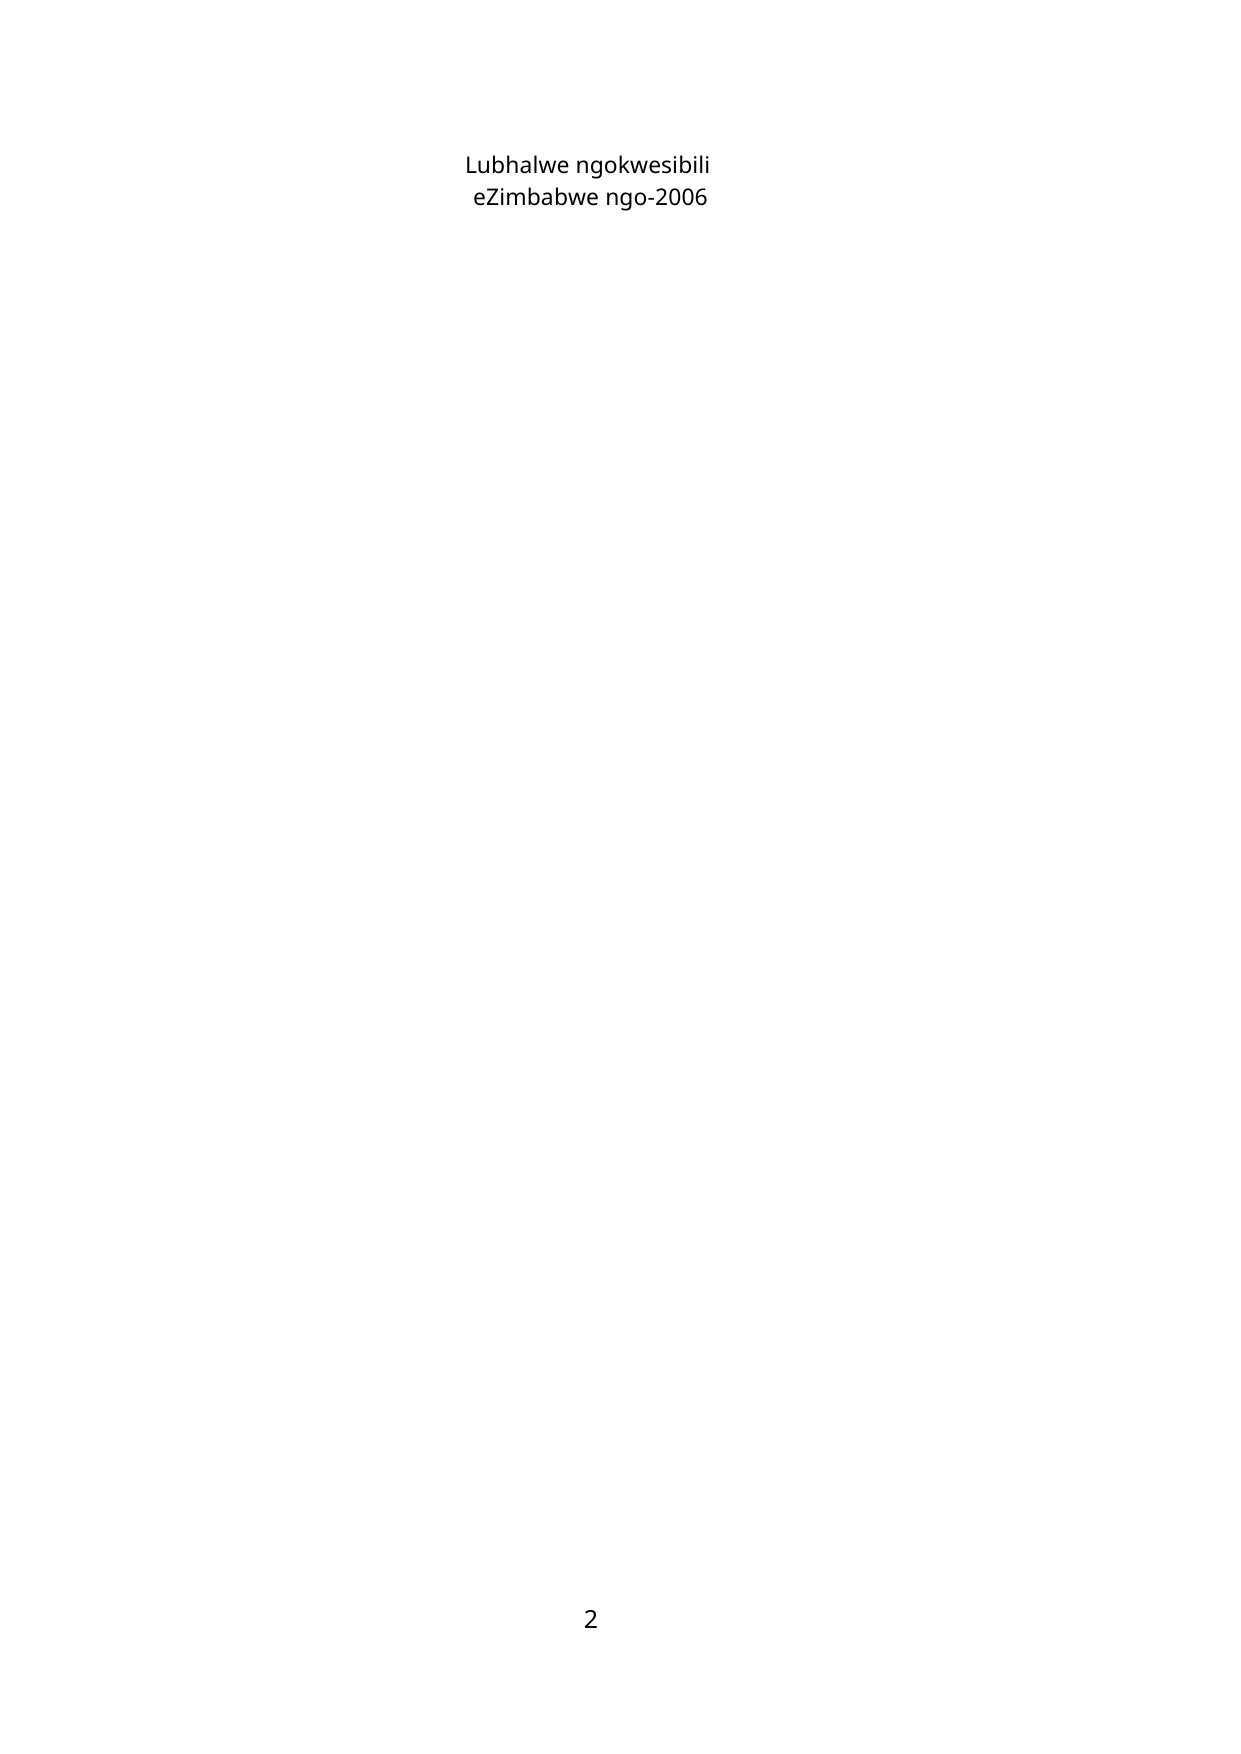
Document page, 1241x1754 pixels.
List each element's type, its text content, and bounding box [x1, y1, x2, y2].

text Lubhalwe ngokwesibili [88, 149, 1092, 181]
text eZimbabwe ngo-2006 [88, 181, 1092, 212]
